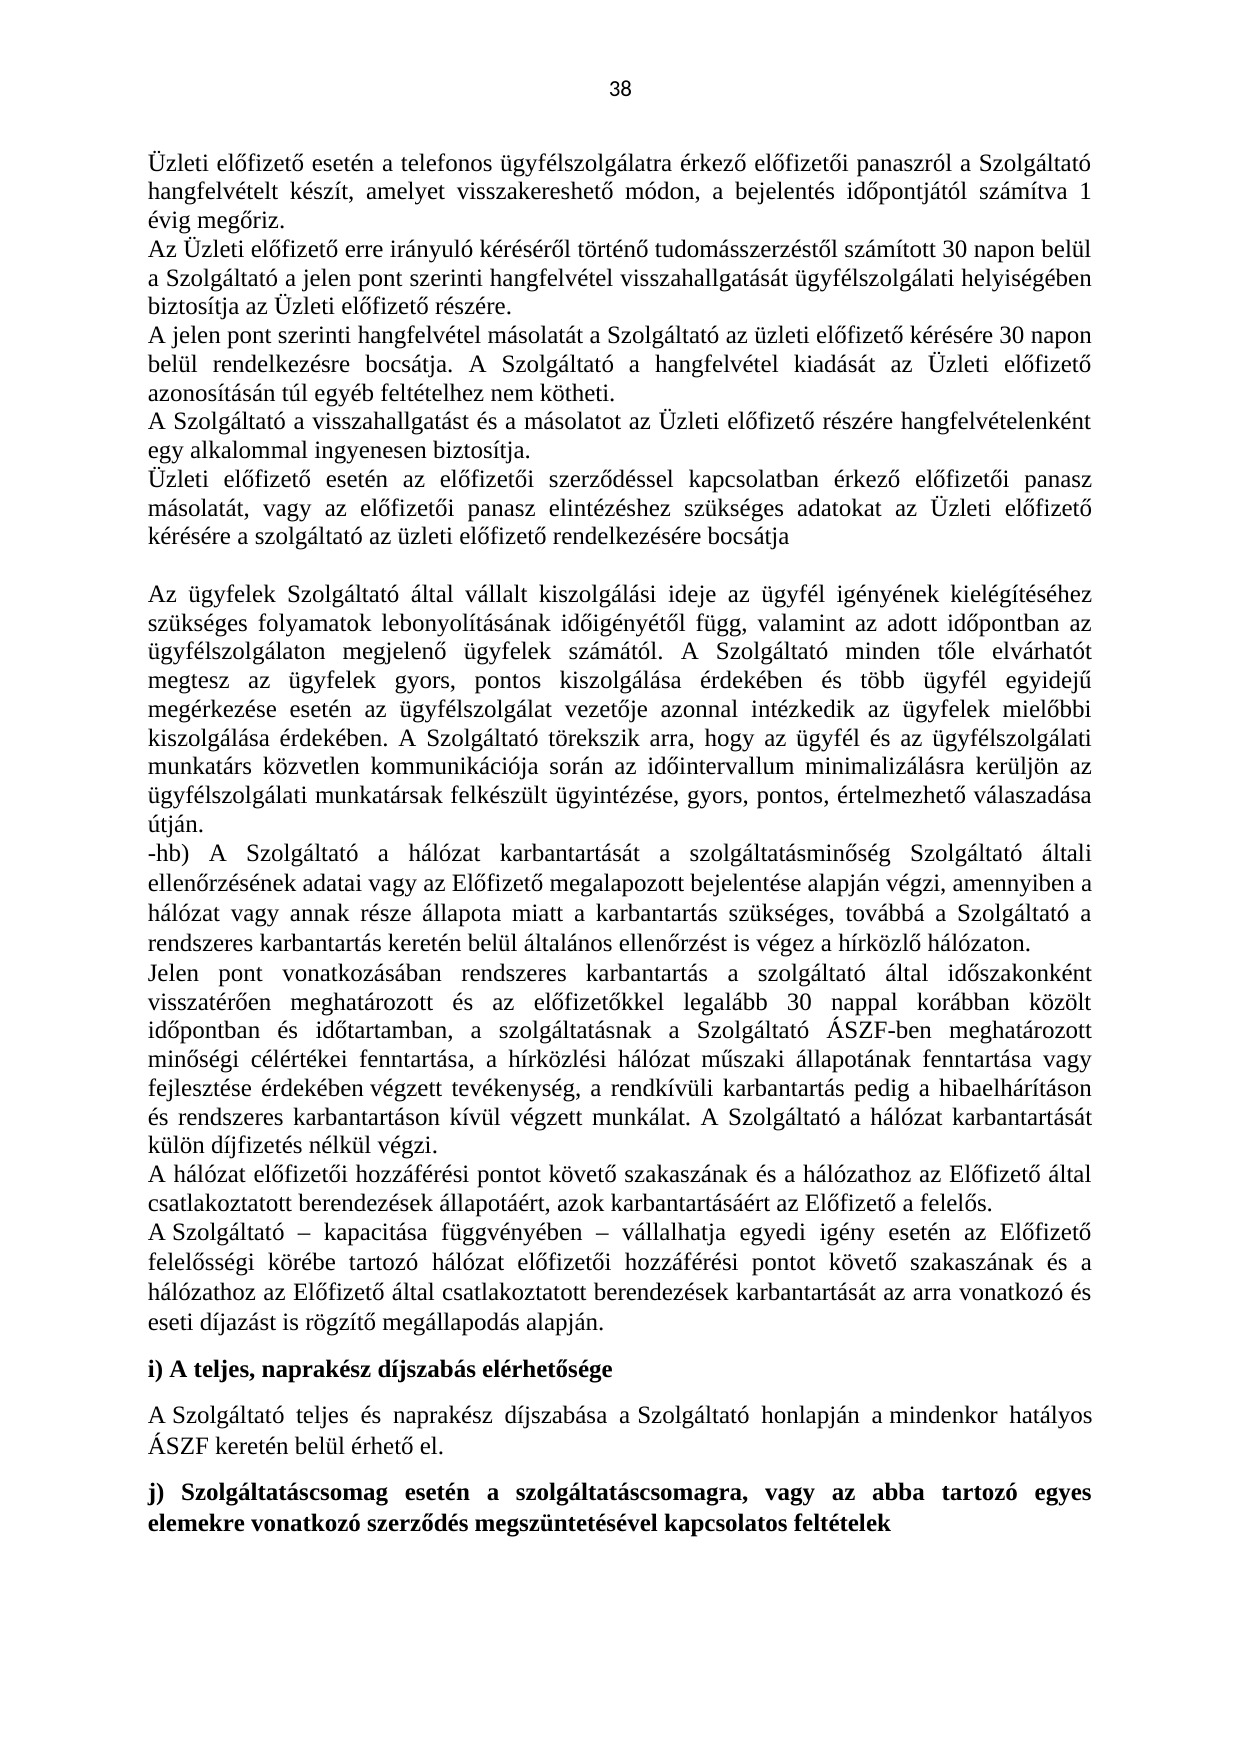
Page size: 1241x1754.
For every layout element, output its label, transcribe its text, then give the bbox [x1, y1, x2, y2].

text A hálózat előfizetői hozzáférési pontot követő szakaszának és a hálózathoz az Előfizető által csatlakoztatott berendezések állapotáért, azok karbantartásáért az Előfizető a felelős. [148, 1159, 1093, 1217]
text Üzleti előfizető esetén a telefonos ügyfélszolgálatra érkező előfizetői panaszról a Szolgáltató hangfelvételt készít, amelyet visszakereshető módon, a bejelentés időpontjától számítva 1 évig megőriz. [148, 148, 1093, 234]
text i) A teljes, naprakész díjszabás elérhetősége [148, 1354, 1093, 1383]
text A Szolgáltató teljes és naprakész díjszabása a Szolgáltató honlapján a mindenkor hatályos ÁSZF keretén belül érhető el. [148, 1401, 1093, 1459]
text A Szolgáltató a visszahallgatást és a másolatot az Üzleti előfizető részére hangfelvételenként egy alkalommal ingyenesen biztosítja. [148, 406, 1093, 464]
text Üzleti előfizető esetén az előfizetői szerződéssel kapcsolatban érkező előfizetői panasz másolatát, vagy az előfizetői panasz elintézéshez szükséges adatokat az Üzleti előfizető kérésére a szolgáltató az üzleti előfizető rendelkezésére bocsátja [148, 464, 1093, 550]
text A jelen pont szerinti hangfelvétel másolatát a Szolgáltató az üzleti előfizető kérésére 30 napon belül rendelkezésre bocsátja. A Szolgáltató a hangfelvétel kiadását az Üzleti előfizető azonosításán túl egyéb feltételhez nem kötheti. [148, 320, 1093, 406]
text A Szolgáltató – kapacitása függvényében – vállalhatja egyedi igény esetén az Előfizető felelősségi körébe tartozó hálózat előfizetői hozzáférési pontot követő szakaszának és a hálózathoz az Előfizető által csatlakoztatott berendezések karbantartását az arra vonatkozó és eseti díjazást is rögzítő megállapodás alapján. [148, 1217, 1093, 1336]
text -hb) A Szolgáltató a hálózat karbantartását a szolgáltatásminőség Szolgáltató általi ellenőrzésének adatai vagy az Előfizető megalapozott bejelentése alapján végzi, amennyiben a hálózat vagy annak része állapota miatt a karbantartás szükséges, továbbá a Szolgáltató a rendszeres karbantartás keretén belül általános ellenőrzést is végez a hírközlő hálózaton. [148, 838, 1093, 957]
text Az ügyfelek Szolgáltató által vállalt kiszolgálási ideje az ügyfél igényének kielégítéséhez szükséges folyamatok lebonyolításának időigényétől függ, valamint az adott időpontban az ügyfélszolgálaton megjelenő ügyfelek számától. A Szolgáltató minden tőle elvárhatót megtesz az ügyfelek gyors, pontos kiszolgálása érdekében és több ügyfél egyidejű megérkezése esetén az ügyfélszolgálat vezetője azonnal intézkedik az ügyfelek mielőbbi kiszolgálása érdekében. A Szolgáltató törekszik arra, hogy az ügyfél és az ügyfélszolgálati munkatárs közvetlen kommunikációja során az időintervallum minimalizálásra kerüljön az ügyfélszolgálati munkatársak felkészült ügyintézése, gyors, pontos, értelmezhető válaszadása útján. [148, 579, 1093, 838]
text Az Üzleti előfizető erre irányuló kéréséről történő tudomásszerzéstől számított 30 napon belül a Szolgáltató a jelen pont szerinti hangfelvétel visszahallgatását ügyfélszolgálati helyiségében biztosítja az Üzleti előfizető részére. [148, 234, 1093, 320]
text j) Szolgáltatáscsomag esetén a szolgáltatáscsomagra, vagy az abba tartozó egyes elemekre vonatkozó szerződés megszüntetésével kapcsolatos feltételek [148, 1477, 1093, 1536]
text Jelen pont vonatkozásában rendszeres karbantartás a szolgáltató által időszakonként visszatérően meghatározott és az előfizetőkkel legalább 30 nappal korábban közölt időpontban és időtartamban, a szolgáltatásnak a Szolgáltató ÁSZF-ben meghatározott minőségi célértékei fenntartása, a hírközlési hálózat műszaki állapotának fenntartása vagy fejlesztése érdekében végzett tevékenység, a rendkívüli karbantartás pedig a hibaelhárításon és rendszeres karbantartáson kívül végzett munkálat. A Szolgáltató a hálózat karbantartását külön díjfizetés nélkül végzi. [148, 958, 1093, 1159]
